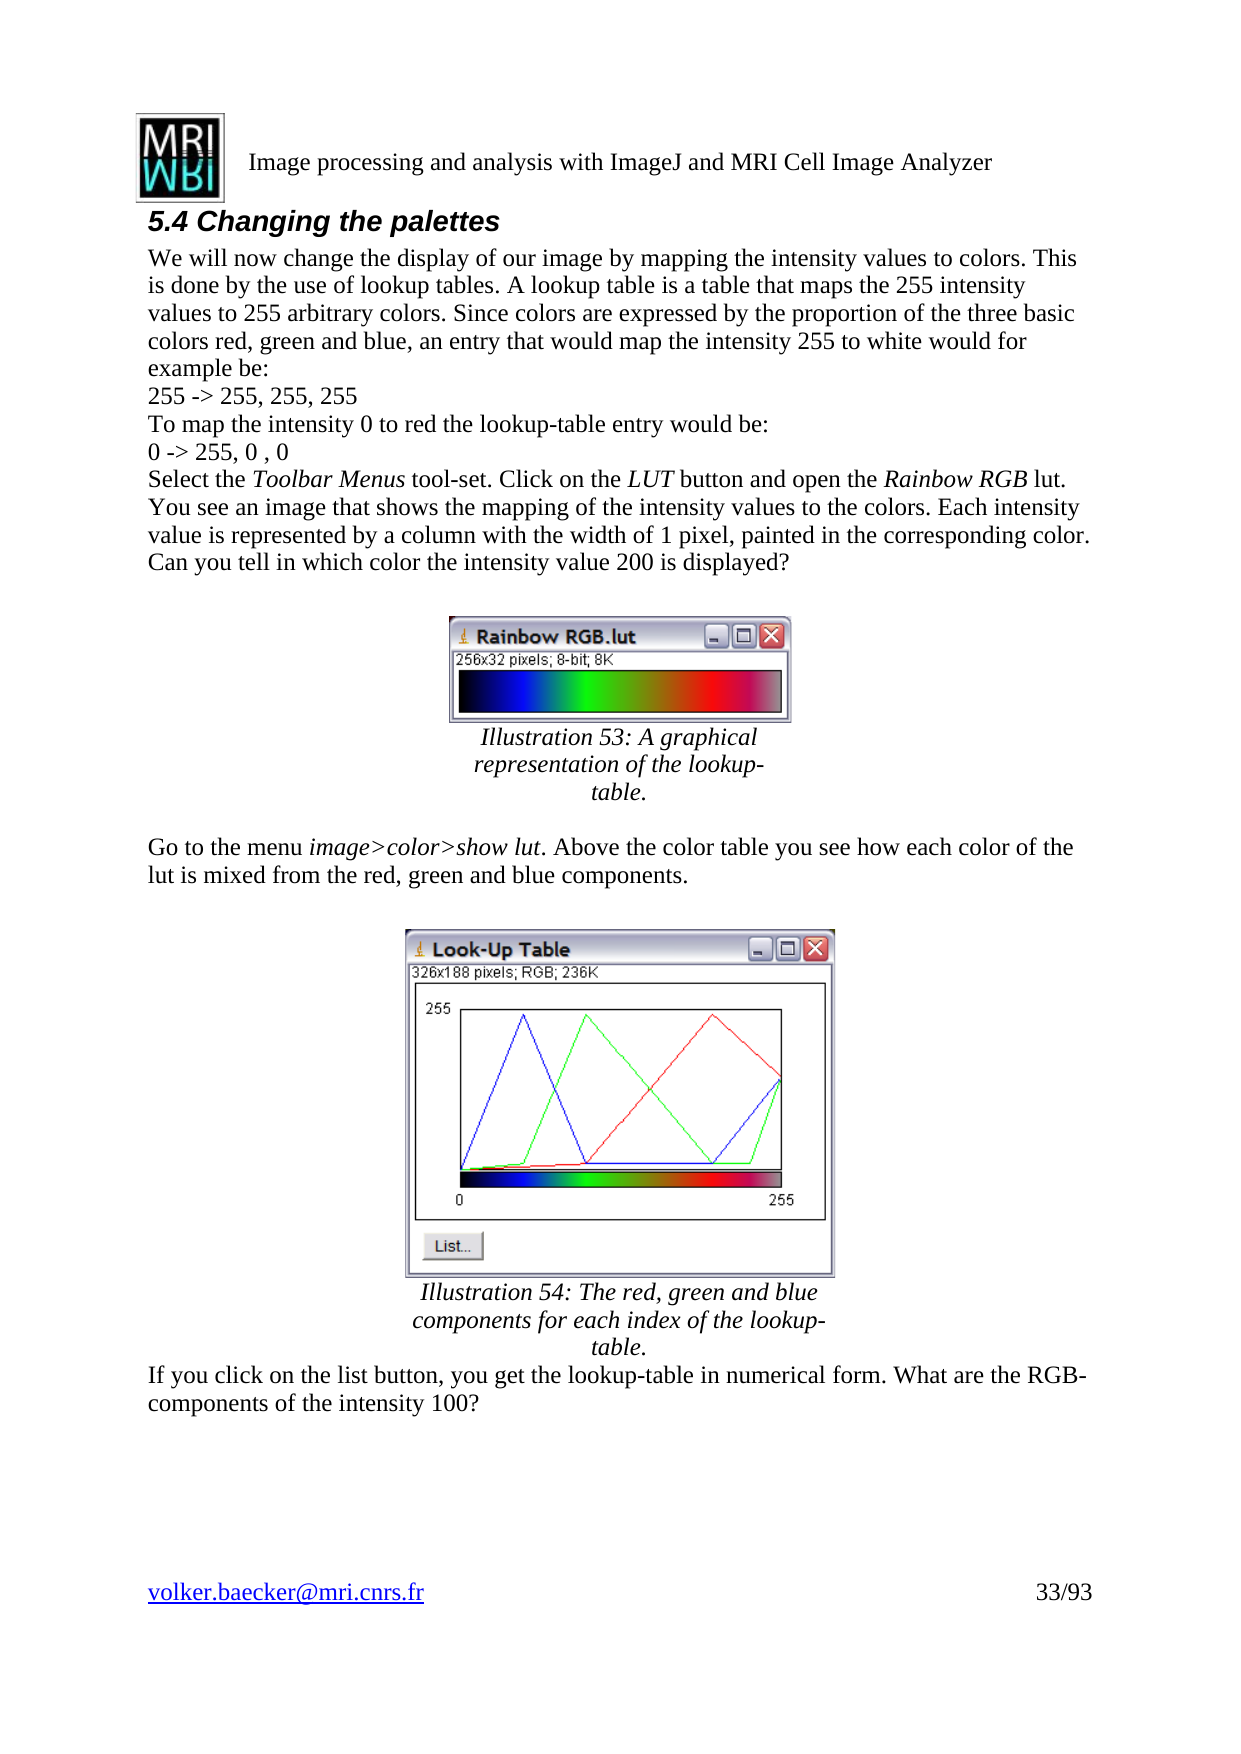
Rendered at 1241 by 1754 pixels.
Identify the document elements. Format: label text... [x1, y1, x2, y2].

text Illustration 53: A graphical representation of the lookup-table. [449, 723, 791, 806]
text Illustration 54: The red, green and blue components for each index of the lookup-table. [405, 1278, 835, 1361]
text 0 -> 255, 0 , 0 [148, 438, 1092, 465]
text If you click on the list button, you get the lookup-table in numerical form. What are the RGB-components of the intensity 100? [148, 1361, 1092, 1444]
picture [135, 113, 225, 203]
text 255 -> 255, 255, 255 [148, 382, 1092, 410]
subtitle 5.4 Changing the palettes [148, 205, 1092, 237]
picture [405, 929, 836, 1278]
picture [449, 616, 792, 723]
text To map the intensity 0 to red the lookup-table entry would be: [148, 410, 1092, 438]
text We will now change the display of our image by mapping the intensity values to colors. This is done by the use of lookup tables. A lookup table is a table that maps the 255 intensity values to 255 arbitrary colors. Since colors are expressed by the proportion of the three basic colors red, green and blue, an entry that would map the intensity 255 to white would for example be: [148, 244, 1092, 382]
text Select the Toolbar Menus tool-set. Click on the LUT button and open the Rainbow RGB lut. You see an image that shows the mapping of the intensity values to the colors. Each intensity value is represented by a column with the width of 1 pixel, painted in the corresponding color. Can you tell in which color the intensity value 200 is displayed? [148, 465, 1092, 576]
text Go to the menu image>color>show lut. Above the color table you see how each color of the lut is mixed from the red, green and blue components. [148, 833, 1092, 917]
